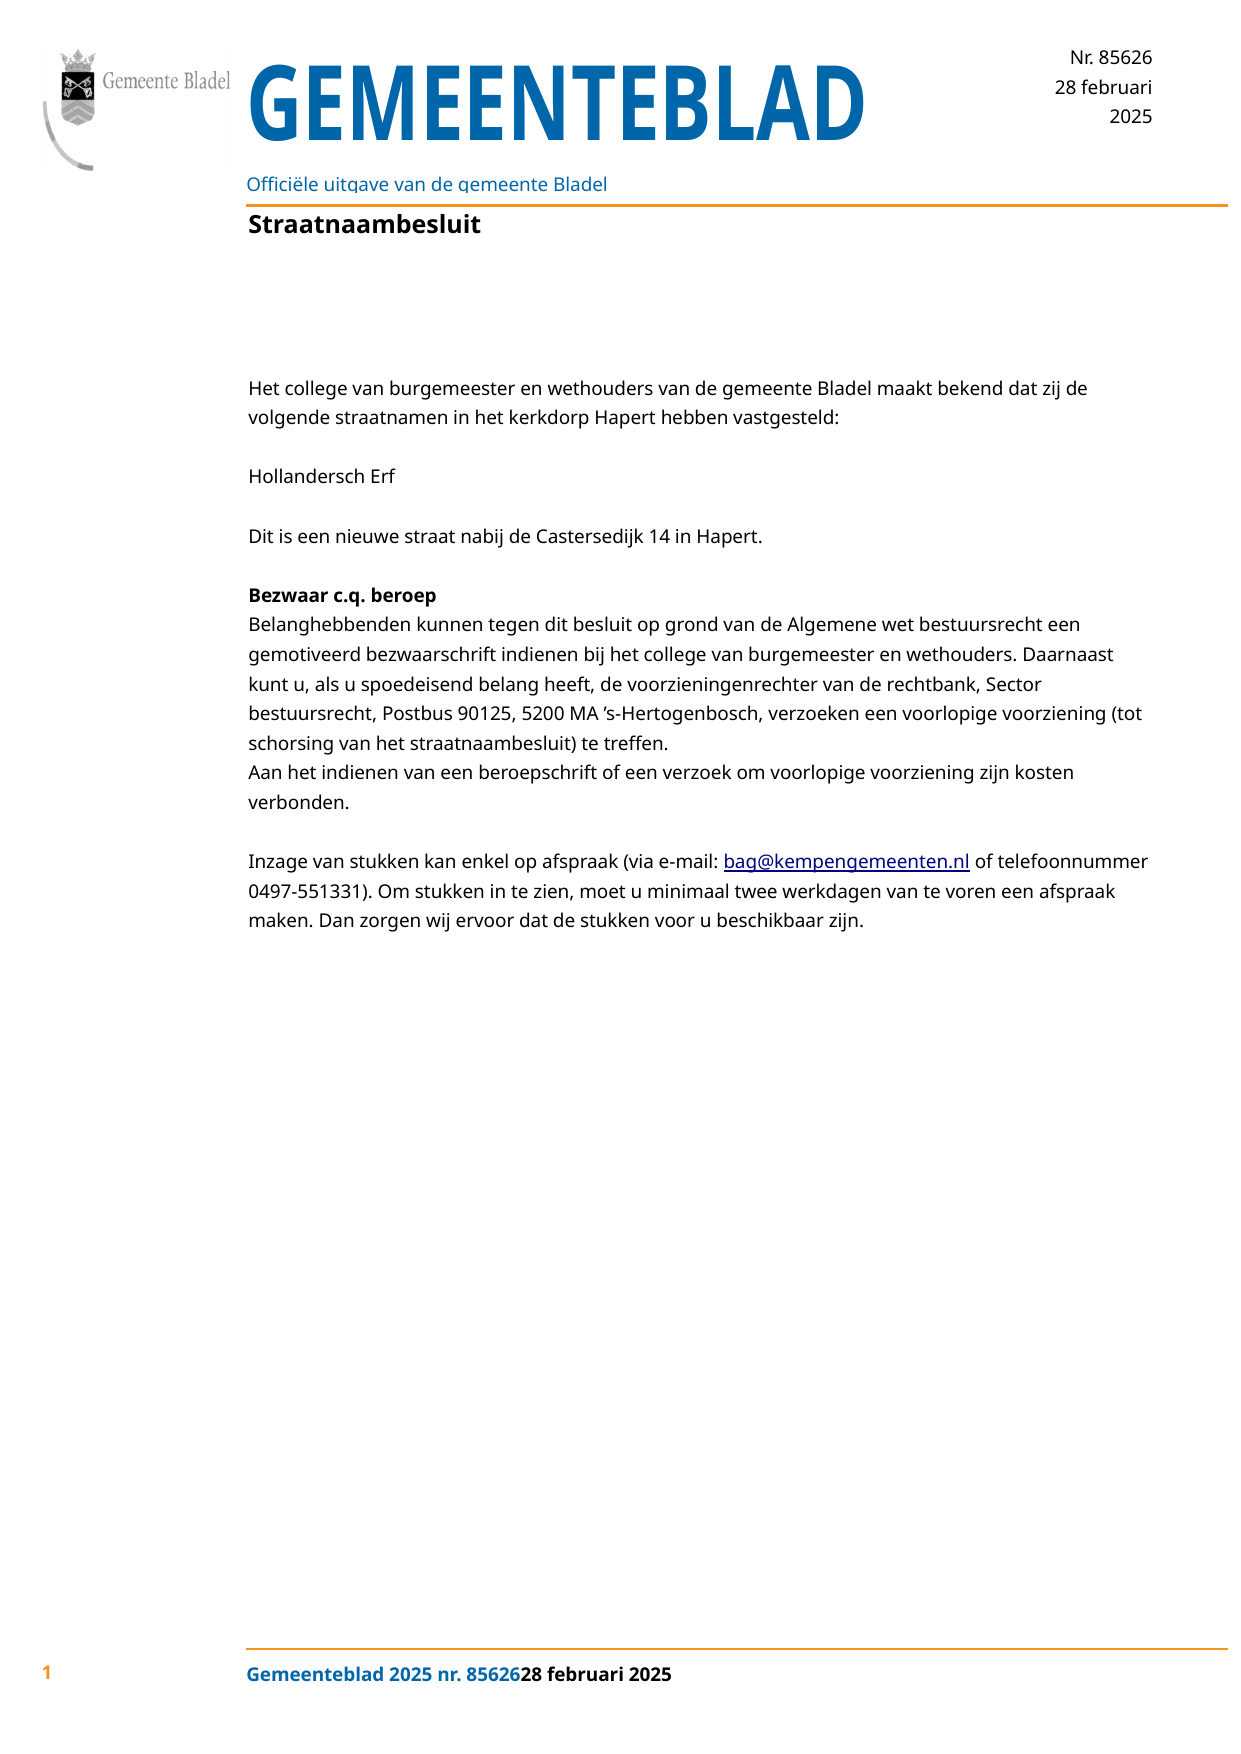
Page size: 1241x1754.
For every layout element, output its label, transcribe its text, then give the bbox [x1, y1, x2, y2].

text Inzage van stukken kan enkel op afspraak (via e-mail: bag@kempengemeenten.nl of telefoonnummer 0497-551331). Om stukken in te zien, moet u minimaal twee werkdagen van te voren een afspraak maken. Dan zorgen wij ervoor dat de stukken voor u beschikbaar zijn. [248, 848, 1152, 933]
text Straatnaambesluit [248, 207, 1152, 241]
text Hollandersch Erf [248, 464, 1152, 489]
text Het college van burgemeester en wethouders van de gemeente Bladel maakt bekend dat zij de volgende straatnamen in het kerkdorp Hapert hebben vastgesteld: [248, 375, 1152, 430]
text Dit is een nieuwe straat nabij de Castersedijk 14 in Hapert. [248, 523, 1152, 548]
text Bezwaar c.q. beroep [248, 582, 1152, 608]
picture [41, 47, 231, 172]
text Belanghebbenden kunnen tegen dit besluit op grond van de Algemene wet bestuursrecht een gemotiveerd bezwaarschrift indienen bij het college van burgemeester en wethouders. Daarnaast kunt u, als u spoedeisend belang heeft, de voorzieningenrechter van de rechtbank, Sector bestuursrecht, Postbus 90125, 5200 MA ’s-Hertogenbosch, verzoeken een voorlopige voorziening (tot schorsing van het straatnaambesluit) te treffen. [248, 612, 1152, 756]
text Aan het indienen van een beroepschrift of een verzoek om voorlopige voorziening zijn kosten verbonden. [248, 759, 1152, 815]
